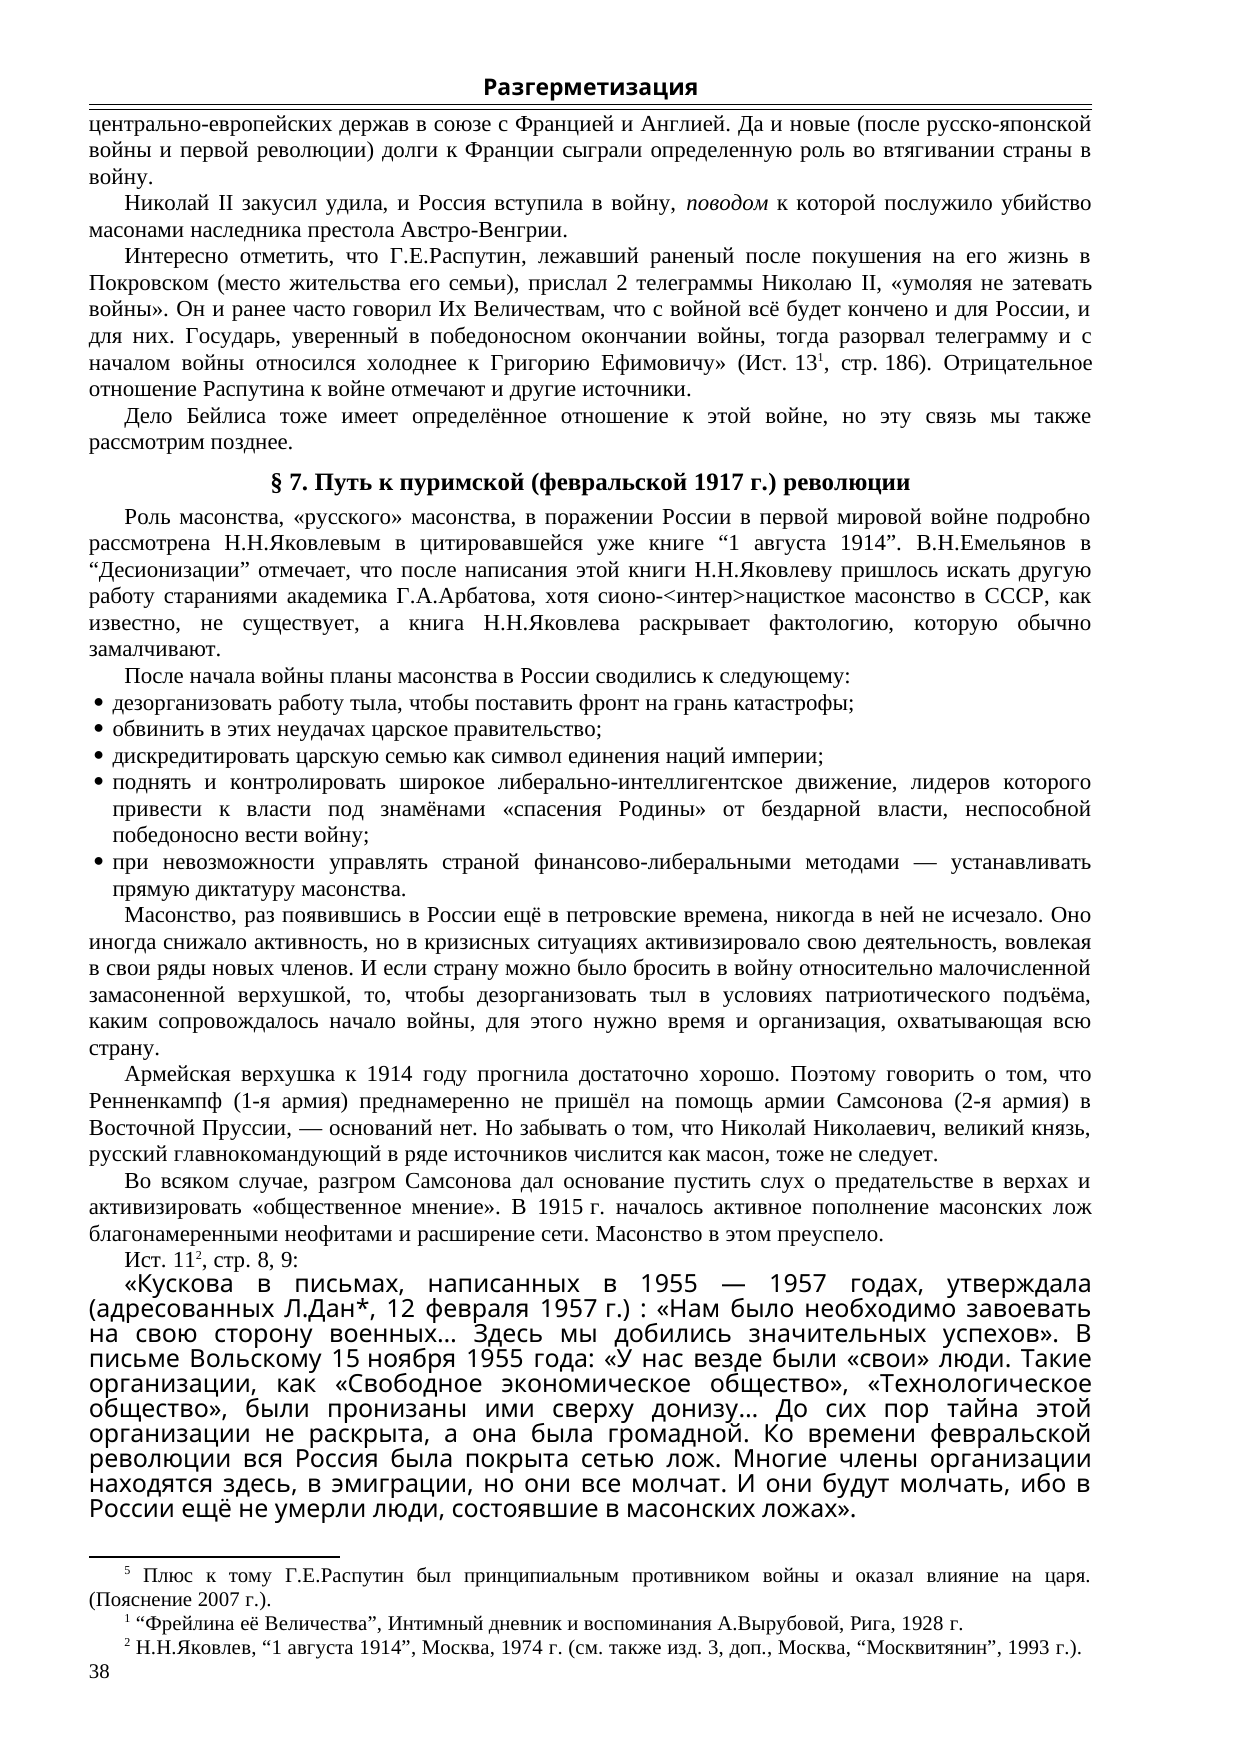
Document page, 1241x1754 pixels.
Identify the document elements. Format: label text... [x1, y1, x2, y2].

text После начала войны планы масонства в России сводились к следующему: [89, 662, 1092, 688]
text Николай II закусил удила, и Россия вступила в войну, поводом к которой послужило убийство масонами наследника престола Австро-Венгрии. [89, 189, 1092, 242]
text Роль масонства, «русского» масонства, в поражении России в первой мировой войне подробно рассмотрена Н.Н.Яковлевым в цитировавшейся уже книге “1 августа 1914”. В.Н.Емельянов в “Десионизации” отмечает, что после написания этой книги Н.Н.Яковлеву пришлось искать другую работу стараниями академика Г.А.Арбатова, хотя сионо-<интер>нацисткое масонство в СССР, как известно, не существует, а книга Н.Н.Яковлева раскрывает фактологию, которую обычно замалчивают. [89, 502, 1092, 662]
list дискредитировать царскую семью как символ единения наций империи; [94, 742, 1092, 768]
text Ист. 11, стр. 8, 9: [89, 1246, 1092, 1273]
text Во всяком случае, разгром Самсонова дал основание пустить слух о предательстве в верхах и активизировать «общественное мнение». В 1915 г. началось активное пополнение масонских лож благонамеренными неофитами и расширение сети. Масонство в этом преуспело. [89, 1167, 1092, 1246]
text «Кускова в письмах, написанных в 1955 — 1957 годах, утверждала (адресованных Л.Дан*, 12 февраля 1957 г.) : «Нам было необходимо завоевать на свою сторону военных… Здесь мы добились значительных успехов». В письме Вольскому 15 ноября 1955 года: «У нас везде были «свои» люди. Такие организации, как «Свободное экономическое общество», «Технологическое общество», были пронизаны ими сверху донизу… До сих пор тайна этой организации не раскрыта, а она была громадной. Ко времени февральской революции вся Россия была покрыта сетью лож. Многие члены организации находятся здесь, в эмиграции, но они все молчат. И они будут молчать, ибо в России ещё не умерли люди, состоявшие в масонских ложах». [89, 1273, 1092, 1523]
list при невозможности управлять страной финансово-либеральными методами — устанавливать прямую диктатуру масонства. [94, 848, 1092, 901]
text Интересно отметить, что Г.Е.Распутин, лежавший раненый после покушения на его жизнь в Покровском (место жительства его семьи), прислал 2 телеграммы Николаю II, «умоляя не затевать войны». Он и ранее часто говорил Их Величествам, что с войной всё будет кончено и для России, и для них. Государь, уверенный в победоносном окончании войны, тогда разорвал телеграмму и с началом войны относился холоднее к Григорию Ефимовичу» (Ист. 13, стр. 186). Отрицательное отношение Распутина к войне отмечают и другие источники. [89, 242, 1092, 402]
list поднять и контролировать широкое либерально-интеллигентское движение, лидеров которого привести к власти под знамёнами «спасения Родины» от бездарной власти, неспособной победоносно вести войну; [94, 768, 1092, 848]
text Плюс к тому Г.Е.Распутин был принципиальным противником войны и оказал влияние на царя. (Пояснение 2007 г.). [89, 1563, 1092, 1611]
text Армейская верхушка к 1914 году прогнила достаточно хорошо. Поэтому говорить о том, что Ренненкампф (1-я армия) преднамеренно не пришёл на помощь армии Самсонова (2-я армия) в Восточной Пруссии, — оснований нет. Но забывать о том, что Николай Николаевич, великий князь, русский главнокомандующий в ряде источников числится как масон, тоже не следует. [89, 1060, 1092, 1167]
text Н.Н.Яковлев, “1 августа 1914”, Москва, 1974 г. (см. также изд. 3, доп., Москва, “Москвитянин”, 1993 г.). [89, 1635, 1092, 1659]
subtitle § 7. Путь к пуримской (февральской 1917 г.) революции [89, 467, 1092, 496]
list обвинить в этих неудачах царское правительство; [94, 715, 1092, 742]
text центрально-европейских держав в союзе с Францией и Англией. Да и новые (после русско-японской войны и первой революции) долги к Франции сыграли определенную роль во втягивании страны в войну. [89, 110, 1092, 189]
list дезорганизовать работу тыла, чтобы поставить фронт на грань катастрофы; [94, 688, 1092, 715]
text “Фрейлина её Величества”, Интимный дневник и воспоминания А.Вырубовой, Рига, 1928 г. [89, 1611, 1092, 1635]
text Дело Бейлиса тоже имеет определённое отношение к этой войне, но эту связь мы также рассмотрим позднее. [89, 402, 1092, 455]
text Масонство, раз появившись в России ещё в петровские времена, никогда в ней не исчезало. Оно иногда снижало активность, но в кризисных ситуациях активизировало свою деятельность, вовлекая в свои ряды новых членов. И если страну можно было бросить в войну относительно малочисленной замасоненной верхушкой, то, чтобы дезорганизовать тыл в условиях патриотического подъёма, каким сопровождалось начало войны, для этого нужно время и организация, охватывающая всю страну. [89, 901, 1092, 1060]
